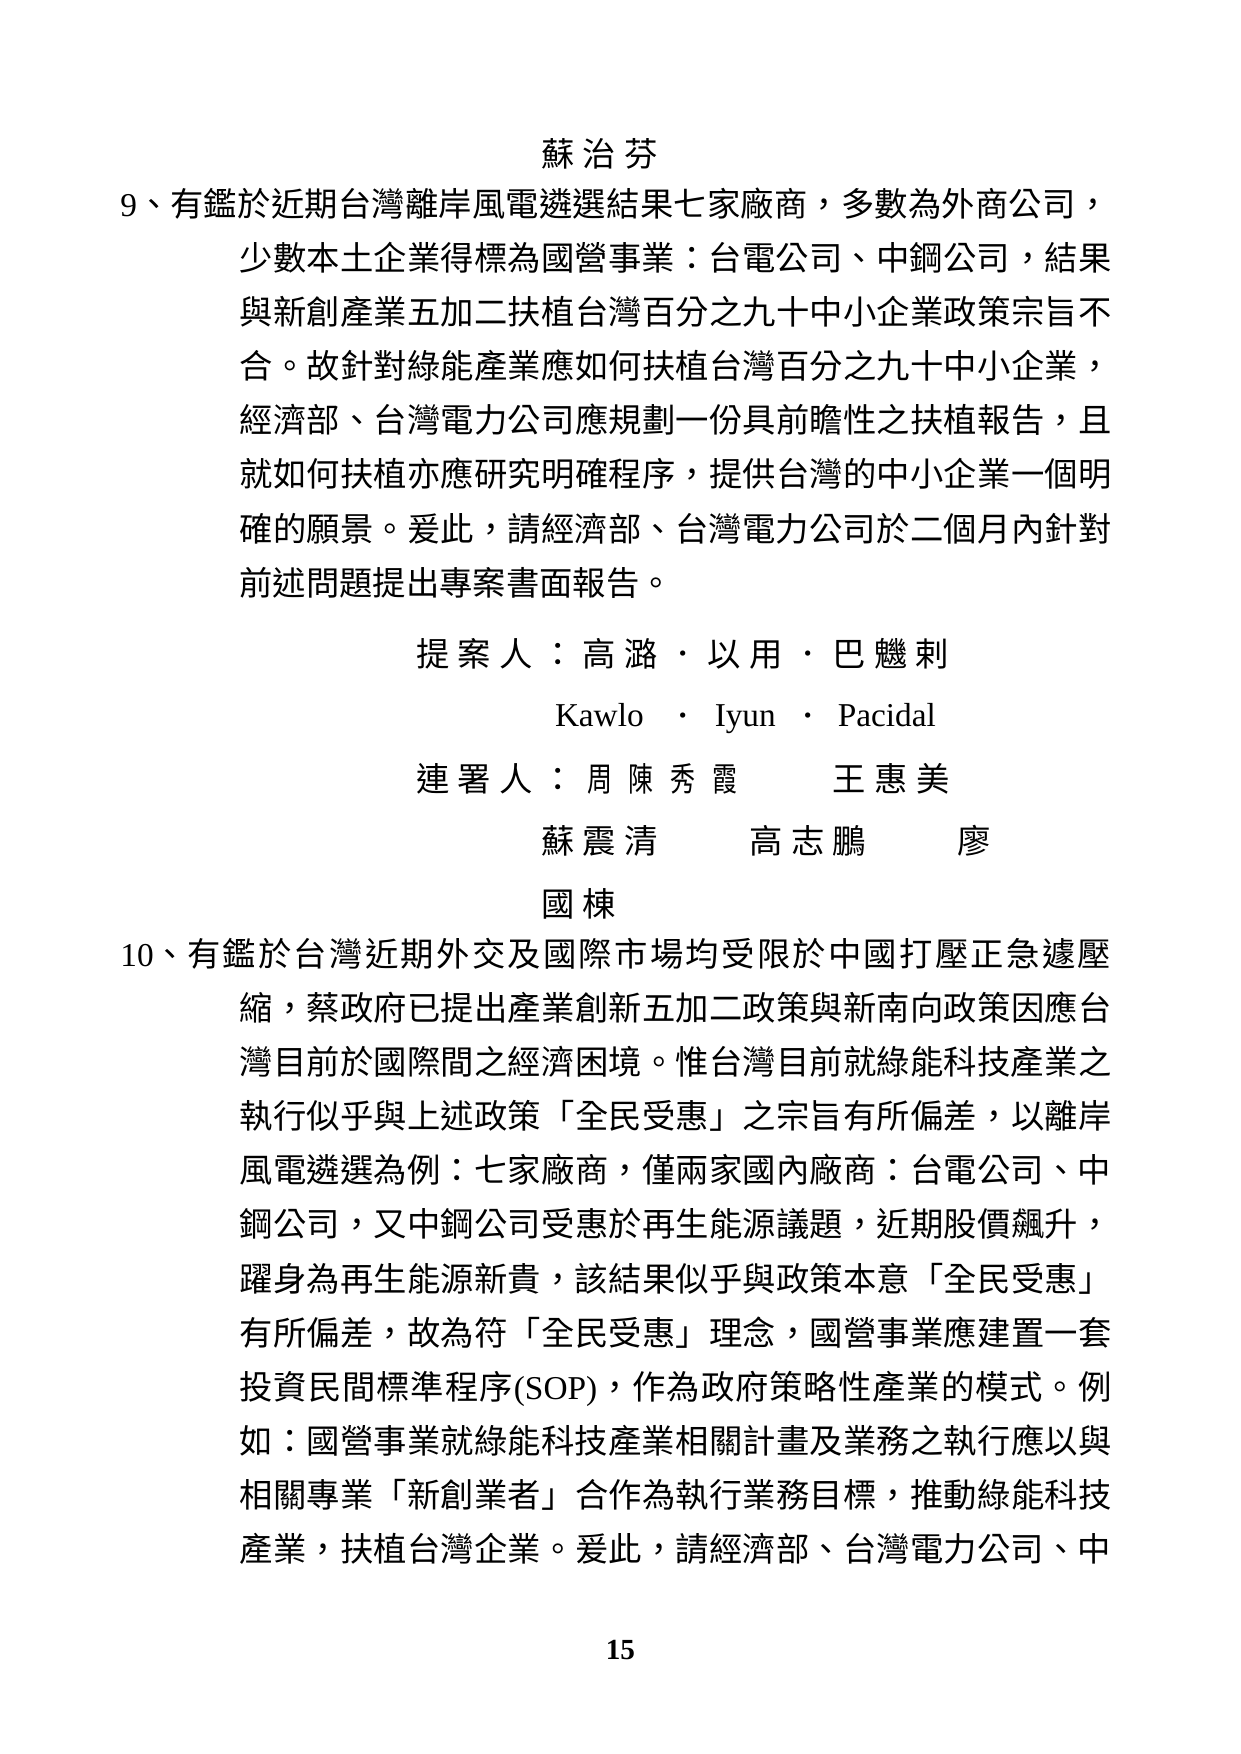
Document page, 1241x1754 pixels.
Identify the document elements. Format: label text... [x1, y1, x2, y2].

text 提案人：高潞．以用．巴魕剌Kawlo．Iyun．Pacidal [397, 610, 1016, 735]
list 有鑑於台灣近期外交及國際市場均受限於中國打壓正急遽壓縮，蔡政府已提出產業創新五加二政策與新南向政策因應台灣目前於國際間之經濟困境。惟台灣目前就綠能科技產業之執行似乎與上述政策「全民受惠」之宗旨有所偏差，以離岸風電遴選為例：七家廠商，僅兩家國內廠商：台電公司、中鋼公司，又中鋼公司受惠於再生能源議題，近期股價飆升，躍身為再生能源新貴，該結果似乎與政策本意「全民受惠」有所偏差，故為符「全民受惠」理念，國營事業應建置一套投資民間標準程序(SOP)，作為政府策略性產業的模式。例如：國營事業就綠能科技產業相關計畫及業務之執行應以與相關專業「新創業者」合作為執行業務目標，推動綠能科技產業，扶植台灣企業。爰此，請經濟部、台灣電力公司、中 [120, 923, 1111, 1573]
text 連署人：周陳秀霞 王惠美 蘇震清 高志鵬 廖國棟 [397, 735, 1016, 923]
list 有鑑於近期台灣離岸風電遴選結果七家廠商，多數為外商公司，少數本土企業得標為國營事業：台電公司、中鋼公司，結果與新創產業五加二扶植台灣百分之九十中小企業政策宗旨不合。故針對綠能產業應如何扶植台灣百分之九十中小企業，經濟部、台灣電力公司應規劃一份具前瞻性之扶植報告，且就如何扶植亦應研究明確程序，提供台灣的中小企業一個明確的願景。爰此，請經濟部、台灣電力公司於二個月內針對前述問題提出專案書面報告。 [120, 173, 1111, 606]
text 蘇治芬 [397, 110, 1016, 173]
